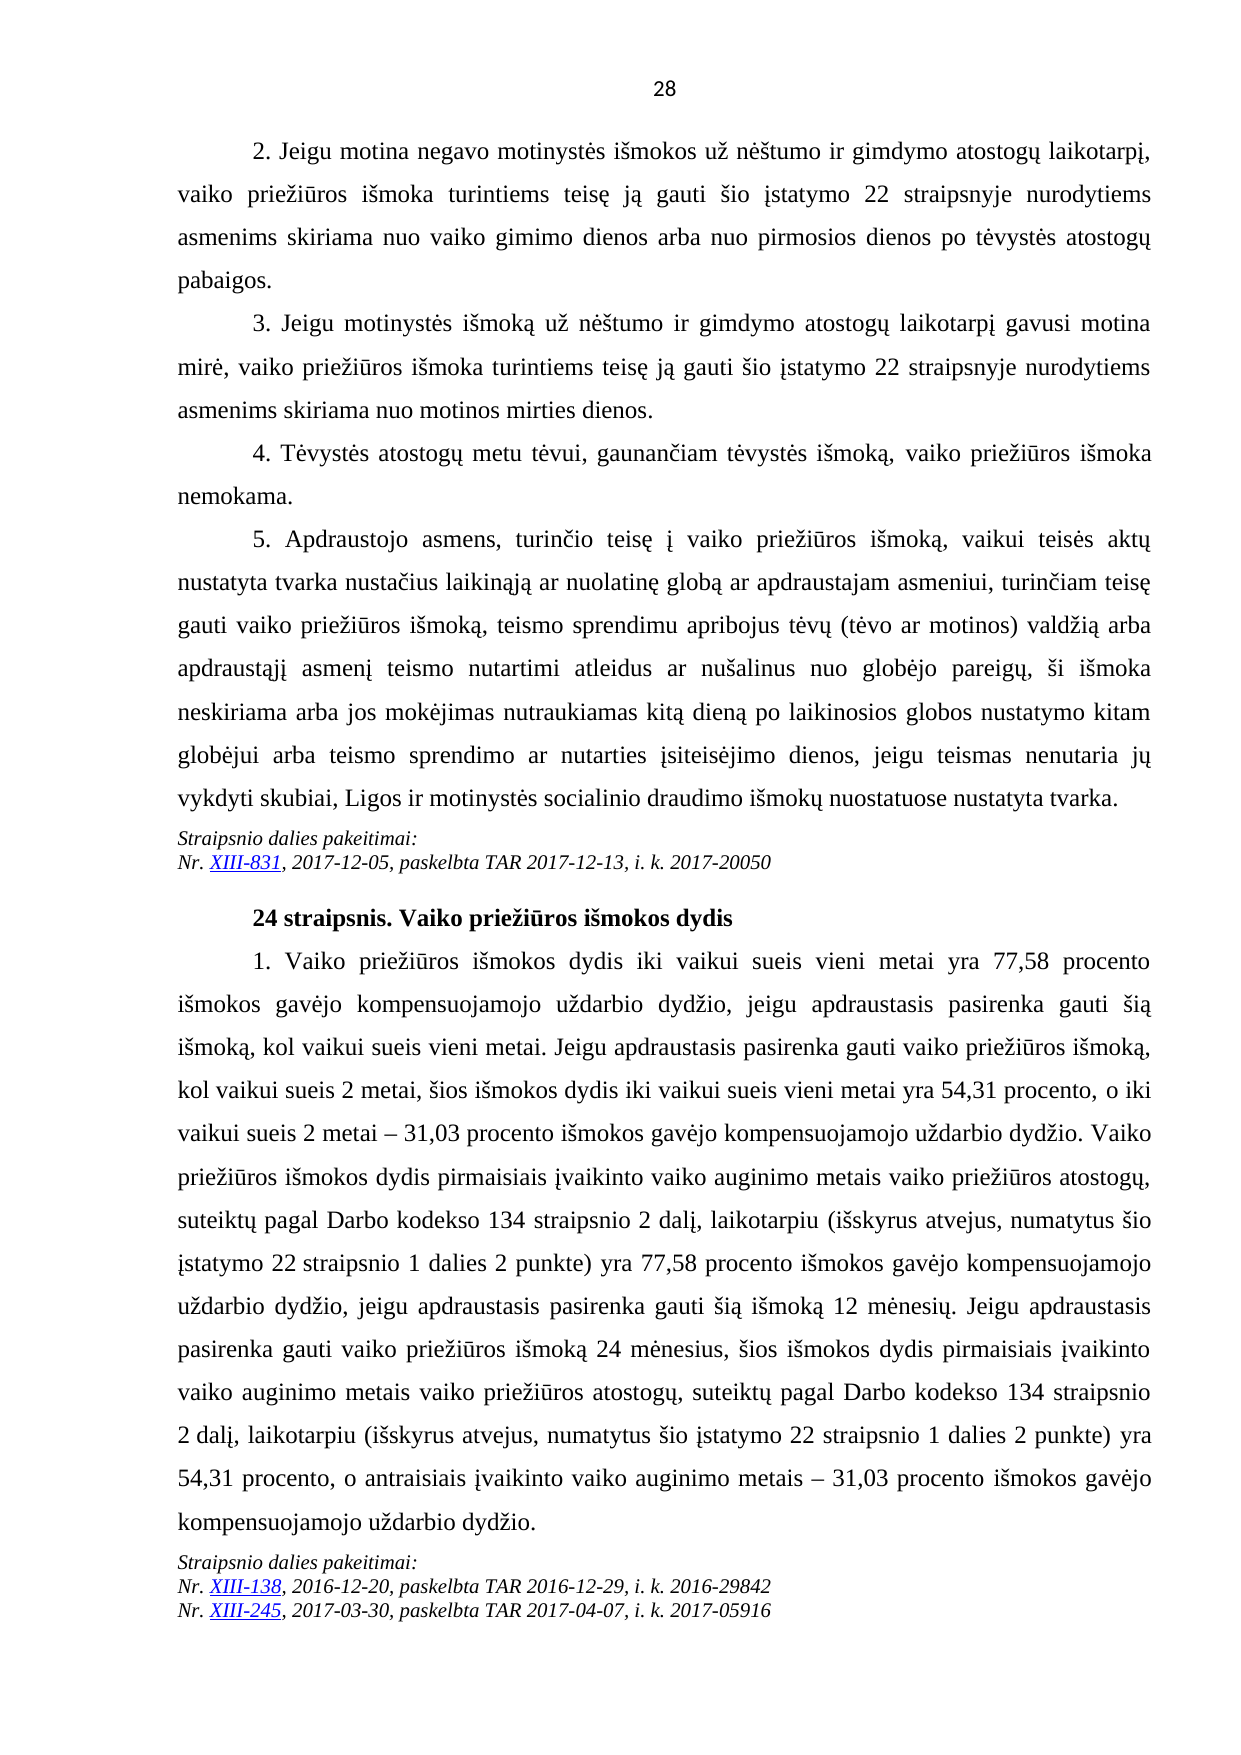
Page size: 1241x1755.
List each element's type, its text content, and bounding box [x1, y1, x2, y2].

text 2. Jeigu motina negavo motinystės išmokos už nėštumo ir gimdymo atostogų laikotarpį, vaiko priežiūros išmoka turintiems teisę ją gauti šio įstatymo 22 straipsnyje nurodytiems asmenims skiriama nuo vaiko gimimo dienos arba nuo pirmosios dienos po tėvystės atostogų pabaigos. [177, 136, 1152, 294]
text Straipsnio dalies pakeitimai: [177, 826, 1152, 850]
text 24 straipsnis. Vaiko priežiūros išmokos dydis [177, 903, 1152, 932]
text 1. Vaiko priežiūros išmokos dydis iki vaikui sueis vieni metai yra 77,58 procento išmokos gavėjo kompensuojamojo uždarbio dydžio, jeigu apdraustasis pasirenka gauti šią išmoką, kol vaikui sueis vieni metai. Jeigu apdraustasis pasirenka gauti vaiko priežiūros išmoką, kol vaikui sueis 2 metai, šios išmokos dydis iki vaikui sueis vieni metai yra 54,31 procento, o iki vaikui sueis 2 metai – 31,03 procento išmokos gavėjo kompensuojamojo uždarbio dydžio. Vaiko priežiūros išmokos dydis pirmaisiais įvaikinto vaiko auginimo metais vaiko priežiūros atostogų, suteiktų pagal Darbo kodekso 134 straipsnio 2 dalį, laikotarpiu (išskyrus atvejus, numatytus šio įstatymo 22 straipsnio 1 dalies 2 punkte) yra 77,58 procento išmokos gavėjo kompensuojamojo uždarbio dydžio, jeigu apdraustasis pasirenka gauti šią išmoką 12 mėnesių. Jeigu apdraustasis pasirenka gauti vaiko priežiūros išmoką 24 mėnesius, šios išmokos dydis pirmaisiais įvaikinto vaiko auginimo metais vaiko priežiūros atostogų, suteiktų pagal Darbo kodekso 134 straipsnio 2 dalį, laikotarpiu (išskyrus atvejus, numatytus šio įstatymo 22 straipsnio 1 dalies 2 punkte) yra 54,31 procento, o antraisiais įvaikinto vaiko auginimo metais – 31,03 procento išmokos gavėjo kompensuojamojo uždarbio dydžio. [177, 946, 1152, 1535]
text 4. Tėvystės atostogų metu tėvui, gaunančiam tėvystės išmoką, vaiko priežiūros išmoka nemokama. [177, 438, 1152, 510]
text Nr. XIII-245, 2017-03-30, paskelbta TAR 2017-04-07, i. k. 2017-05916 [177, 1598, 1152, 1622]
text Straipsnio dalies pakeitimai: [177, 1550, 1152, 1574]
text Nr. XIII-138, 2016-12-20, paskelbta TAR 2016-12-29, i. k. 2016-29842 [177, 1574, 1152, 1598]
text 5. Apdraustojo asmens, turinčio teisę į vaiko priežiūros išmoką, vaikui teisės aktų nustatyta tvarka nustačius laikinąją ar nuolatinę globą ar apdraustajam asmeniui, turinčiam teisę gauti vaiko priežiūros išmoką, teismo sprendimu apribojus tėvų (tėvo ar motinos) valdžią arba apdraustąjį asmenį teismo nutartimi atleidus ar nušalinus nuo globėjo pareigų, ši išmoka neskiriama arba jos mokėjimas nutraukiamas kitą dieną po laikinosios globos nustatymo kitam globėjui arba teismo sprendimo ar nutarties įsiteisėjimo dienos, jeigu teismas nenutaria jų vykdyti skubiai, Ligos ir motinystės socialinio draudimo išmokų nuostatuose nustatyta tvarka. [177, 524, 1152, 812]
text Nr. XIII-831, 2017-12-05, paskelbta TAR 2017-12-13, i. k. 2017-20050 [177, 850, 1152, 874]
text 3. Jeigu motinystės išmoką už nėštumo ir gimdymo atostogų laikotarpį gavusi motina mirė, vaiko priežiūros išmoka turintiems teisę ją gauti šio įstatymo 22 straipsnyje nurodytiems asmenims skiriama nuo motinos mirties dienos. [177, 308, 1152, 423]
